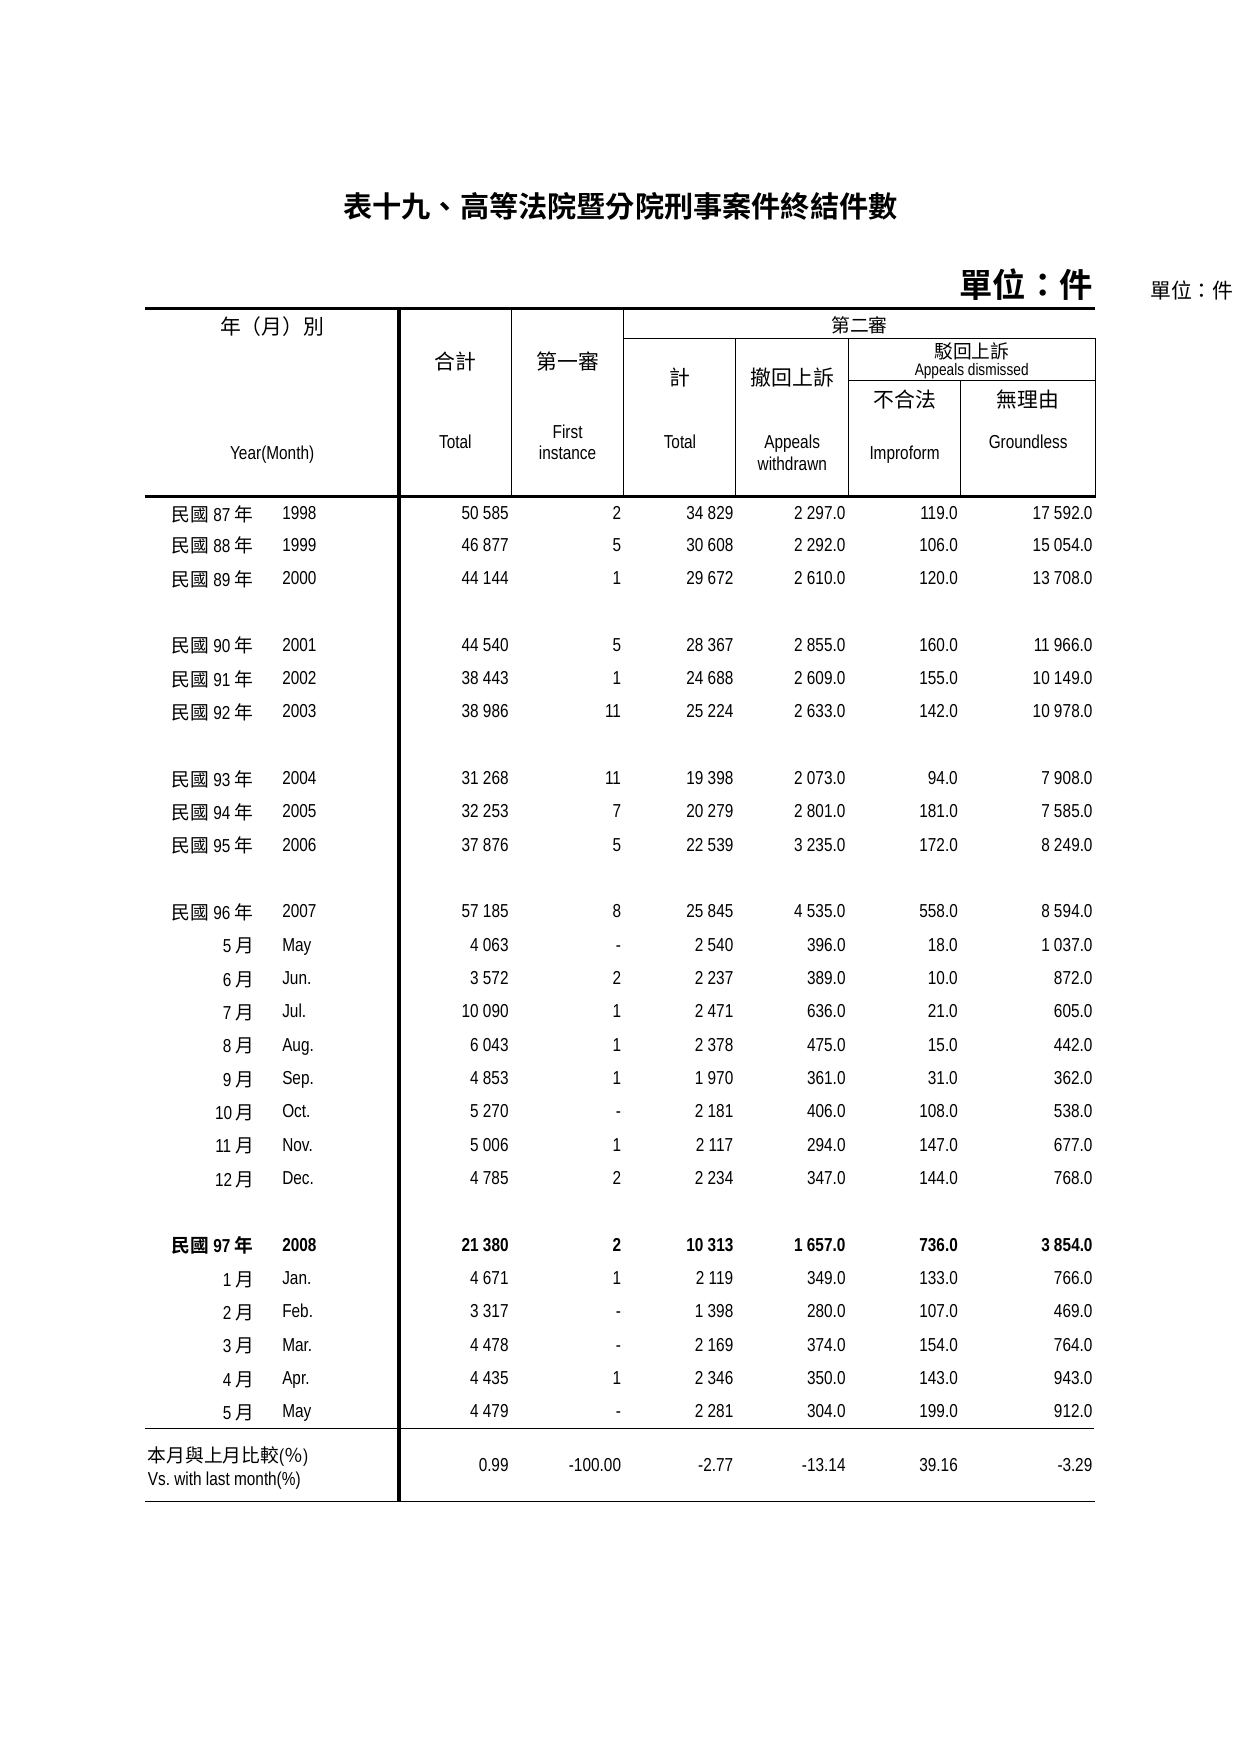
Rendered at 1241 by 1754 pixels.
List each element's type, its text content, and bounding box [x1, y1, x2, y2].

table_cell 5月 [145, 928, 279, 961]
table_cell 362.0 [960, 1061, 1095, 1094]
table_cell 4 478 [401, 1328, 511, 1361]
table_cell 636.0 [736, 995, 848, 1028]
table_cell 民國 91年 [145, 661, 279, 694]
table_cell 1999 [279, 528, 397, 561]
table_cell 2 378 [624, 1028, 736, 1061]
table_cell 943.0 [960, 1361, 1095, 1394]
table_cell [279, 861, 397, 894]
table_cell May [279, 1395, 397, 1428]
table_cell 11 966.0 [960, 628, 1095, 661]
table_cell 1 [511, 1128, 623, 1161]
table_cell 19 398 [624, 761, 736, 794]
table_cell 2 292.0 [736, 528, 848, 561]
table_cell May [279, 928, 397, 961]
table_cell 4 479 [401, 1395, 511, 1428]
table_cell 442.0 [960, 1028, 1095, 1061]
table_cell 1 [511, 561, 623, 594]
table_cell 106.0 [848, 528, 960, 561]
table_cell [736, 1195, 848, 1228]
table_cell [624, 595, 736, 628]
table_cell [279, 1195, 397, 1228]
table_cell 7 [511, 795, 623, 828]
table_cell 無理由 [961, 381, 1095, 411]
table_cell 2 237 [624, 961, 736, 994]
table_cell 4 785 [401, 1161, 511, 1194]
table_cell 21 380 [401, 1228, 511, 1261]
table_cell 3 572 [401, 961, 511, 994]
table_cell [401, 1195, 511, 1228]
table_cell 107.0 [848, 1295, 960, 1328]
table_cell 13 708.0 [960, 561, 1095, 594]
table_cell 3月 [145, 1328, 279, 1361]
table_cell 5月 [145, 1395, 279, 1428]
table_cell 37 876 [401, 828, 511, 861]
table_cell 民國 97年 [145, 1228, 279, 1261]
table_cell [401, 728, 511, 761]
table_cell 1月 [145, 1261, 279, 1294]
table_cell [401, 861, 511, 894]
table_cell 2 [511, 1228, 623, 1261]
table_cell 2 633.0 [736, 695, 848, 728]
table_cell 11 [511, 695, 623, 728]
table_cell 2 346 [624, 1361, 736, 1394]
table_cell 2 [511, 498, 623, 528]
table_cell 2 169 [624, 1328, 736, 1361]
table_cell 2001 [279, 628, 397, 661]
table_cell 147.0 [848, 1128, 960, 1161]
table_cell 172.0 [848, 828, 960, 861]
table_cell 20 279 [624, 795, 736, 828]
table_cell 475.0 [736, 1028, 848, 1061]
table_cell Dec. [279, 1161, 397, 1194]
table_cell 4 853 [401, 1061, 511, 1094]
table_cell 9月 [145, 1061, 279, 1094]
table_cell 31 268 [401, 761, 511, 794]
table_cell 4 671 [401, 1261, 511, 1294]
table_cell 2 181 [624, 1095, 736, 1128]
table_cell 撤回上訴 [736, 339, 848, 411]
table_cell [736, 728, 848, 761]
table_cell 1 398 [624, 1295, 736, 1328]
table_cell 2 297.0 [736, 498, 848, 528]
table_cell 計 [624, 339, 735, 411]
table_cell 1 [511, 1361, 623, 1394]
table_cell 396.0 [736, 928, 848, 961]
table_cell 12月 [145, 1161, 279, 1194]
table_cell 2 471 [624, 995, 736, 1028]
table_cell 2 117 [624, 1128, 736, 1161]
table_cell Groundless [961, 411, 1095, 494]
table_cell 31.0 [848, 1061, 960, 1094]
table_cell 8 594.0 [960, 895, 1095, 928]
table_cell 0.99 [401, 1429, 511, 1501]
table_cell 768.0 [960, 1161, 1095, 1194]
table_cell 44 144 [401, 561, 511, 594]
table_cell 25 224 [624, 695, 736, 728]
table_cell 160.0 [848, 628, 960, 661]
table_cell 46 877 [401, 528, 511, 561]
table_cell 15 054.0 [960, 528, 1095, 561]
table_cell 108.0 [848, 1095, 960, 1128]
table_cell -13.14 [736, 1429, 848, 1501]
table_cell Sep. [279, 1061, 397, 1094]
table_cell 10 149.0 [960, 661, 1095, 694]
table_cell 7 908.0 [960, 761, 1095, 794]
table_cell - [511, 928, 623, 961]
table_cell [511, 861, 623, 894]
table_cell 7月 [145, 995, 279, 1028]
table_cell [279, 595, 397, 628]
table_cell 142.0 [848, 695, 960, 728]
table_cell 10 313 [624, 1228, 736, 1261]
table_cell 2 801.0 [736, 795, 848, 828]
table_cell 2 855.0 [736, 628, 848, 661]
table_cell -2.77 [624, 1429, 736, 1501]
table_cell 374.0 [736, 1328, 848, 1361]
table_cell [624, 728, 736, 761]
table_cell 5 [511, 828, 623, 861]
table_cell 11 [511, 761, 623, 794]
table_cell 120.0 [848, 561, 960, 594]
table_cell - [511, 1095, 623, 1128]
table_cell [736, 861, 848, 894]
table_header 年（月）別 [1150, 266, 1240, 308]
table_cell [145, 728, 279, 761]
table_cell Aug. [279, 1028, 397, 1061]
table_cell First instance [512, 411, 623, 494]
table_cell 6月 [145, 961, 279, 994]
table_cell 本月與上月比較(％) Vs. with last month(%) [145, 1429, 397, 1501]
table_cell 民國 87年 [145, 498, 279, 528]
table_cell 1 [511, 661, 623, 694]
table_cell 2007 [279, 895, 397, 928]
table_cell 2008 [279, 1228, 397, 1261]
table_cell 155.0 [848, 661, 960, 694]
table_cell 294.0 [736, 1128, 848, 1161]
table_cell 8 [511, 895, 623, 928]
table_cell 2 073.0 [736, 761, 848, 794]
table_cell 3 317 [401, 1295, 511, 1328]
table_cell 1 [511, 995, 623, 1028]
table_cell 558.0 [848, 895, 960, 928]
table_cell [511, 728, 623, 761]
table_cell 10.0 [848, 961, 960, 994]
table_cell 2 609.0 [736, 661, 848, 694]
table_cell 8月 [145, 1028, 279, 1061]
table_cell 39.16 [848, 1429, 960, 1501]
table_cell 2 610.0 [736, 561, 848, 594]
table_cell 5 270 [401, 1095, 511, 1128]
table_cell 22 539 [624, 828, 736, 861]
table_cell - [511, 1295, 623, 1328]
table_cell 50 585 [401, 498, 511, 528]
table_cell 3 235.0 [736, 828, 848, 861]
table_cell 406.0 [736, 1095, 848, 1128]
table_cell -3.29 [960, 1428, 1095, 1501]
table_cell 8 249.0 [960, 828, 1095, 861]
table_cell 1 970 [624, 1061, 736, 1094]
table_cell [511, 1195, 623, 1228]
table_header 年（月）別 [145, 310, 397, 411]
table_cell 766.0 [960, 1261, 1095, 1294]
table_cell 不合法 [849, 381, 960, 411]
table_cell Nov. [279, 1128, 397, 1161]
table_cell 38 443 [401, 661, 511, 694]
table_cell 民國 94年 [145, 795, 279, 828]
table_cell 538.0 [960, 1095, 1095, 1128]
table_cell 29 672 [624, 561, 736, 594]
table_cell 2月 [145, 1295, 279, 1328]
table_cell 民國 96年 [145, 895, 279, 928]
table_cell 3 854.0 [960, 1228, 1095, 1261]
table_cell 民國 93年 [145, 761, 279, 794]
table_cell 民國 89年 [145, 561, 279, 594]
table_cell 2 281 [624, 1395, 736, 1428]
table_cell Total [401, 411, 511, 494]
table_cell - [511, 1395, 623, 1428]
table_cell [624, 861, 736, 894]
table_cell 4 535.0 [736, 895, 848, 928]
table_cell 5 006 [401, 1128, 511, 1161]
table_cell 677.0 [960, 1128, 1095, 1161]
table_cell Appeals withdrawn [736, 411, 848, 494]
table_cell [511, 595, 623, 628]
table_cell 2003 [279, 695, 397, 728]
table_cell [145, 1195, 279, 1228]
table_cell Year(Month) [145, 411, 397, 494]
table_header 合計 [401, 310, 511, 411]
table_cell 21.0 [848, 995, 960, 1028]
table_cell 280.0 [736, 1295, 848, 1328]
table_cell 1 [511, 1028, 623, 1061]
text 單位：件 [148, 259, 1092, 307]
table_cell -100.00 [511, 1429, 623, 1501]
table_cell 1 [511, 1261, 623, 1294]
table_cell 5 [511, 628, 623, 661]
table_cell 4 063 [401, 928, 511, 961]
table_cell [736, 595, 848, 628]
table_cell 5 [511, 528, 623, 561]
table_cell [960, 1195, 1095, 1228]
table_cell Total [624, 411, 735, 494]
table_cell 2004 [279, 761, 397, 794]
table_cell 143.0 [848, 1361, 960, 1394]
table_cell Jul. [279, 995, 397, 1028]
table_cell Jun. [279, 961, 397, 994]
table_cell 181.0 [848, 795, 960, 828]
table_cell 2005 [279, 795, 397, 828]
table_cell 民國 92年 [145, 695, 279, 728]
text 表十九、高等法院暨分院刑事案件終結件數 [148, 183, 1092, 225]
table_cell 1 657.0 [736, 1228, 848, 1261]
table_cell 2 [511, 961, 623, 994]
table_header 第一審 [512, 310, 623, 411]
table_cell 1 037.0 [960, 928, 1095, 961]
table_cell 199.0 [848, 1395, 960, 1428]
table_cell 4月 [145, 1361, 279, 1394]
table_cell 4 435 [401, 1361, 511, 1394]
table_cell Jan. [279, 1261, 397, 1294]
table_cell 2 234 [624, 1161, 736, 1194]
table_cell Apr. [279, 1361, 397, 1394]
table_cell [145, 595, 279, 628]
table_cell [624, 1195, 736, 1228]
table_cell [848, 1195, 960, 1228]
table_cell 44 540 [401, 628, 511, 661]
table_cell Mar. [279, 1328, 397, 1361]
table_cell 民國 90年 [145, 628, 279, 661]
table_cell Oct. [279, 1095, 397, 1128]
table_cell 18.0 [848, 928, 960, 961]
table_cell 469.0 [960, 1295, 1095, 1328]
table_cell 2 119 [624, 1261, 736, 1294]
table_cell [145, 861, 279, 894]
table_cell 15.0 [848, 1028, 960, 1061]
table_cell 民國 88年 [145, 528, 279, 561]
table_cell 7 585.0 [960, 795, 1095, 828]
table_cell 10月 [145, 1095, 279, 1128]
table_cell 2 [511, 1161, 623, 1194]
table_cell 1998 [279, 498, 397, 528]
table_cell [848, 728, 960, 761]
table_cell 32 253 [401, 795, 511, 828]
table_cell 872.0 [960, 961, 1095, 994]
table_cell 389.0 [736, 961, 848, 994]
table_cell 154.0 [848, 1328, 960, 1361]
table_cell 57 185 [401, 895, 511, 928]
table_cell 民國 95年 [145, 828, 279, 861]
table_cell [848, 595, 960, 628]
table_cell 2006 [279, 828, 397, 861]
table_cell 28 367 [624, 628, 736, 661]
table_cell 349.0 [736, 1261, 848, 1294]
table_cell 119.0 [848, 498, 960, 528]
table_cell 10 090 [401, 995, 511, 1028]
table_cell 24 688 [624, 661, 736, 694]
table_cell - [511, 1328, 623, 1361]
table_cell 30 608 [624, 528, 736, 561]
table_cell [960, 861, 1095, 894]
table_cell 17 592.0 [960, 498, 1095, 528]
table_cell 1 [511, 1061, 623, 1094]
table_header 第二審 [624, 310, 1095, 338]
table_cell 605.0 [960, 995, 1095, 1028]
table_cell 25 845 [624, 895, 736, 928]
table_cell 駁回上訴 Appeals dismissed [849, 339, 1095, 380]
table_cell Feb. [279, 1295, 397, 1328]
table_cell 912.0 [960, 1395, 1095, 1428]
table_cell [960, 595, 1095, 628]
table_cell 736.0 [848, 1228, 960, 1261]
table_cell 94.0 [848, 761, 960, 794]
table_cell 347.0 [736, 1161, 848, 1194]
table_cell Improform [849, 411, 960, 494]
table_cell [401, 595, 511, 628]
table_cell 361.0 [736, 1061, 848, 1094]
table_cell [848, 861, 960, 894]
table_cell 2000 [279, 561, 397, 594]
table_cell 2 540 [624, 928, 736, 961]
table_cell 6 043 [401, 1028, 511, 1061]
table_cell 144.0 [848, 1161, 960, 1194]
table_cell [960, 728, 1095, 761]
table_cell 34 829 [624, 498, 736, 528]
table_cell 133.0 [848, 1261, 960, 1294]
table_cell 11月 [145, 1128, 279, 1161]
table_cell 2002 [279, 661, 397, 694]
table_cell [279, 728, 397, 761]
table_cell 38 986 [401, 695, 511, 728]
table_cell 350.0 [736, 1361, 848, 1394]
table_cell 304.0 [736, 1395, 848, 1428]
table_cell 10 978.0 [960, 695, 1095, 728]
table_cell 764.0 [960, 1328, 1095, 1361]
